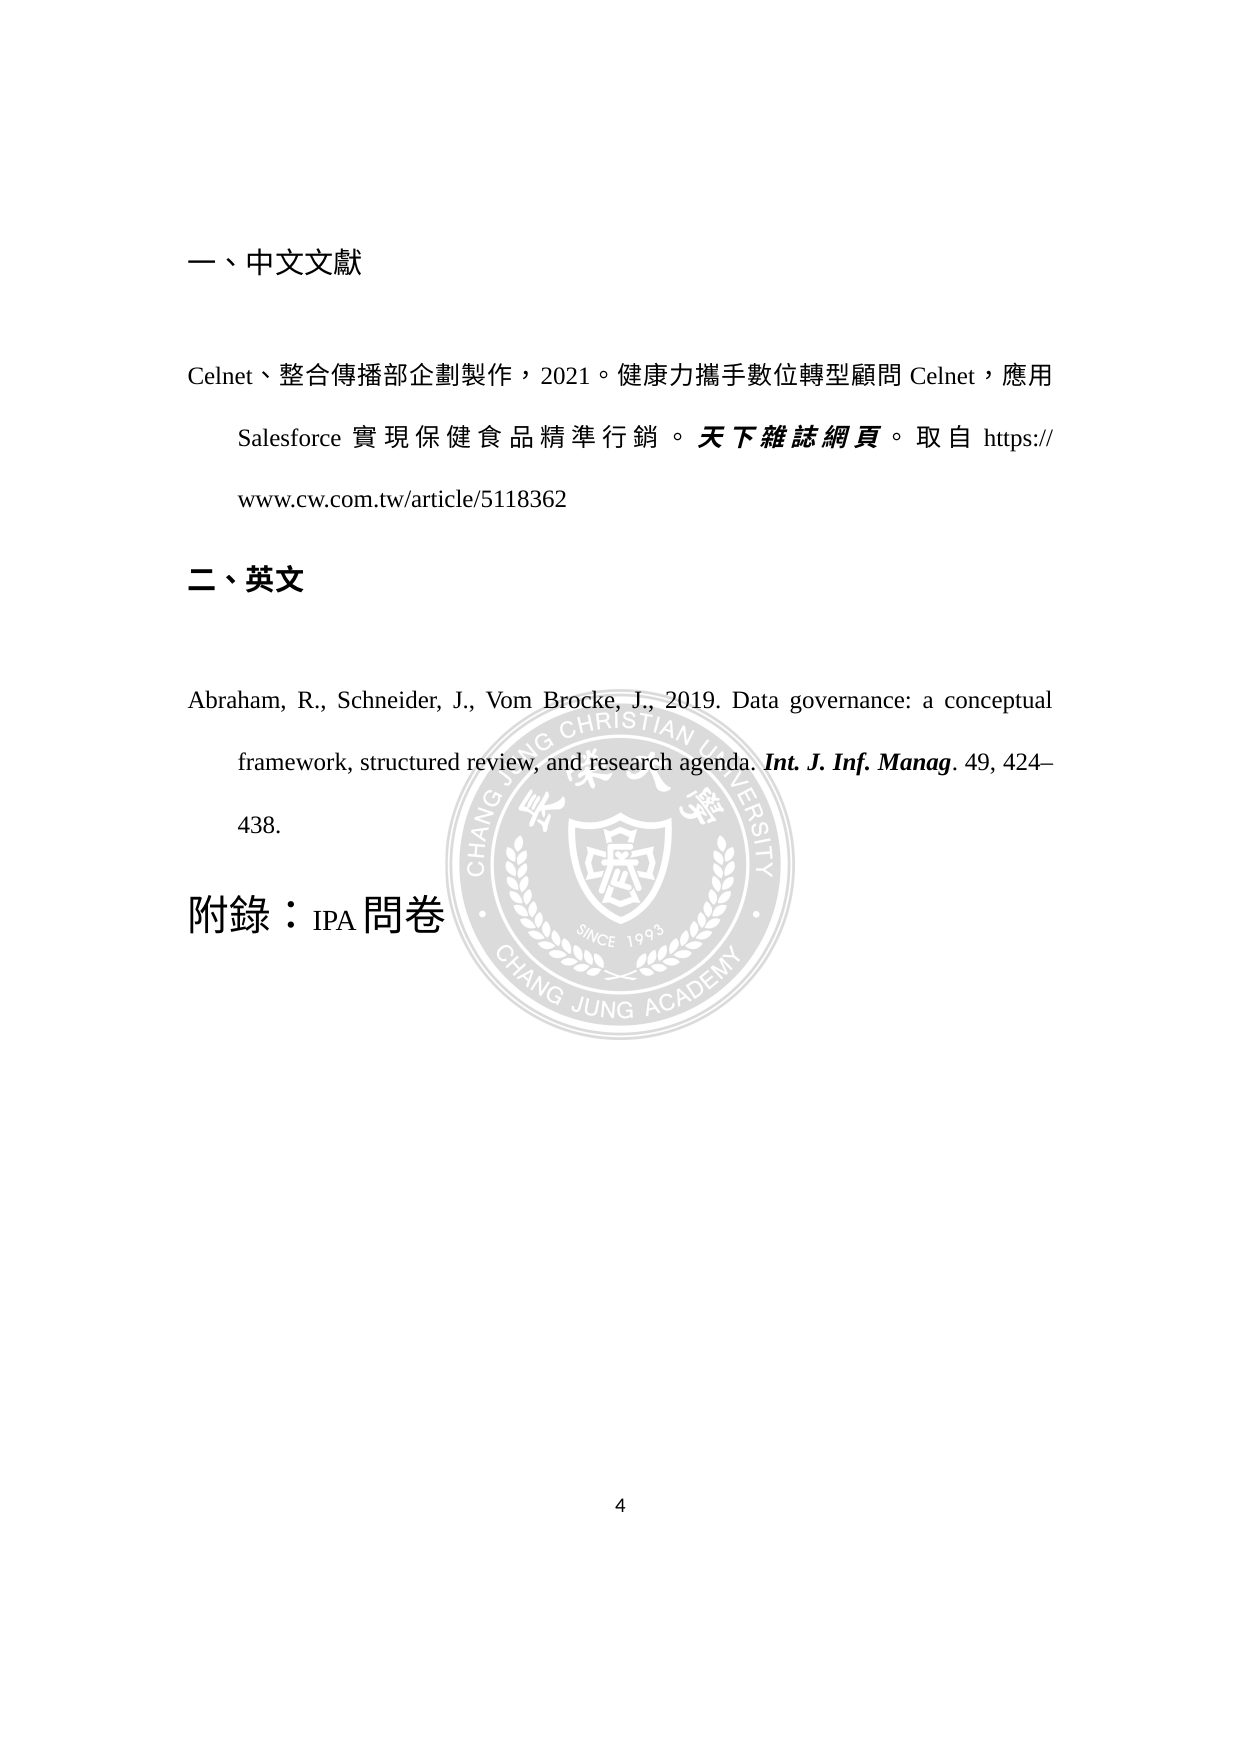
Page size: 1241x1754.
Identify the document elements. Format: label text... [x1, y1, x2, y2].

subtitle 附錄：IPA問卷 [187, 882, 445, 943]
text 二、英文 [187, 557, 1053, 599]
subtitle [795, 882, 1053, 943]
text Abraham, R., Schneider, J., Vom Brocke, J., 2019. Data governance: a conceptual framework, structured review, and research agenda. Int. J. Inf. Manag. 49, 424–438. [187, 657, 1053, 845]
text 一、中文文獻 [187, 239, 1053, 282]
text Celnet、整合傳播部企劃製作，2021。健康力攜手數位轉型顧問Celnet，應用Salesforce實現保健食品精準行銷。天下雜誌網頁。取自https://www.cw.com.tw/article/5118362 [187, 332, 1053, 519]
